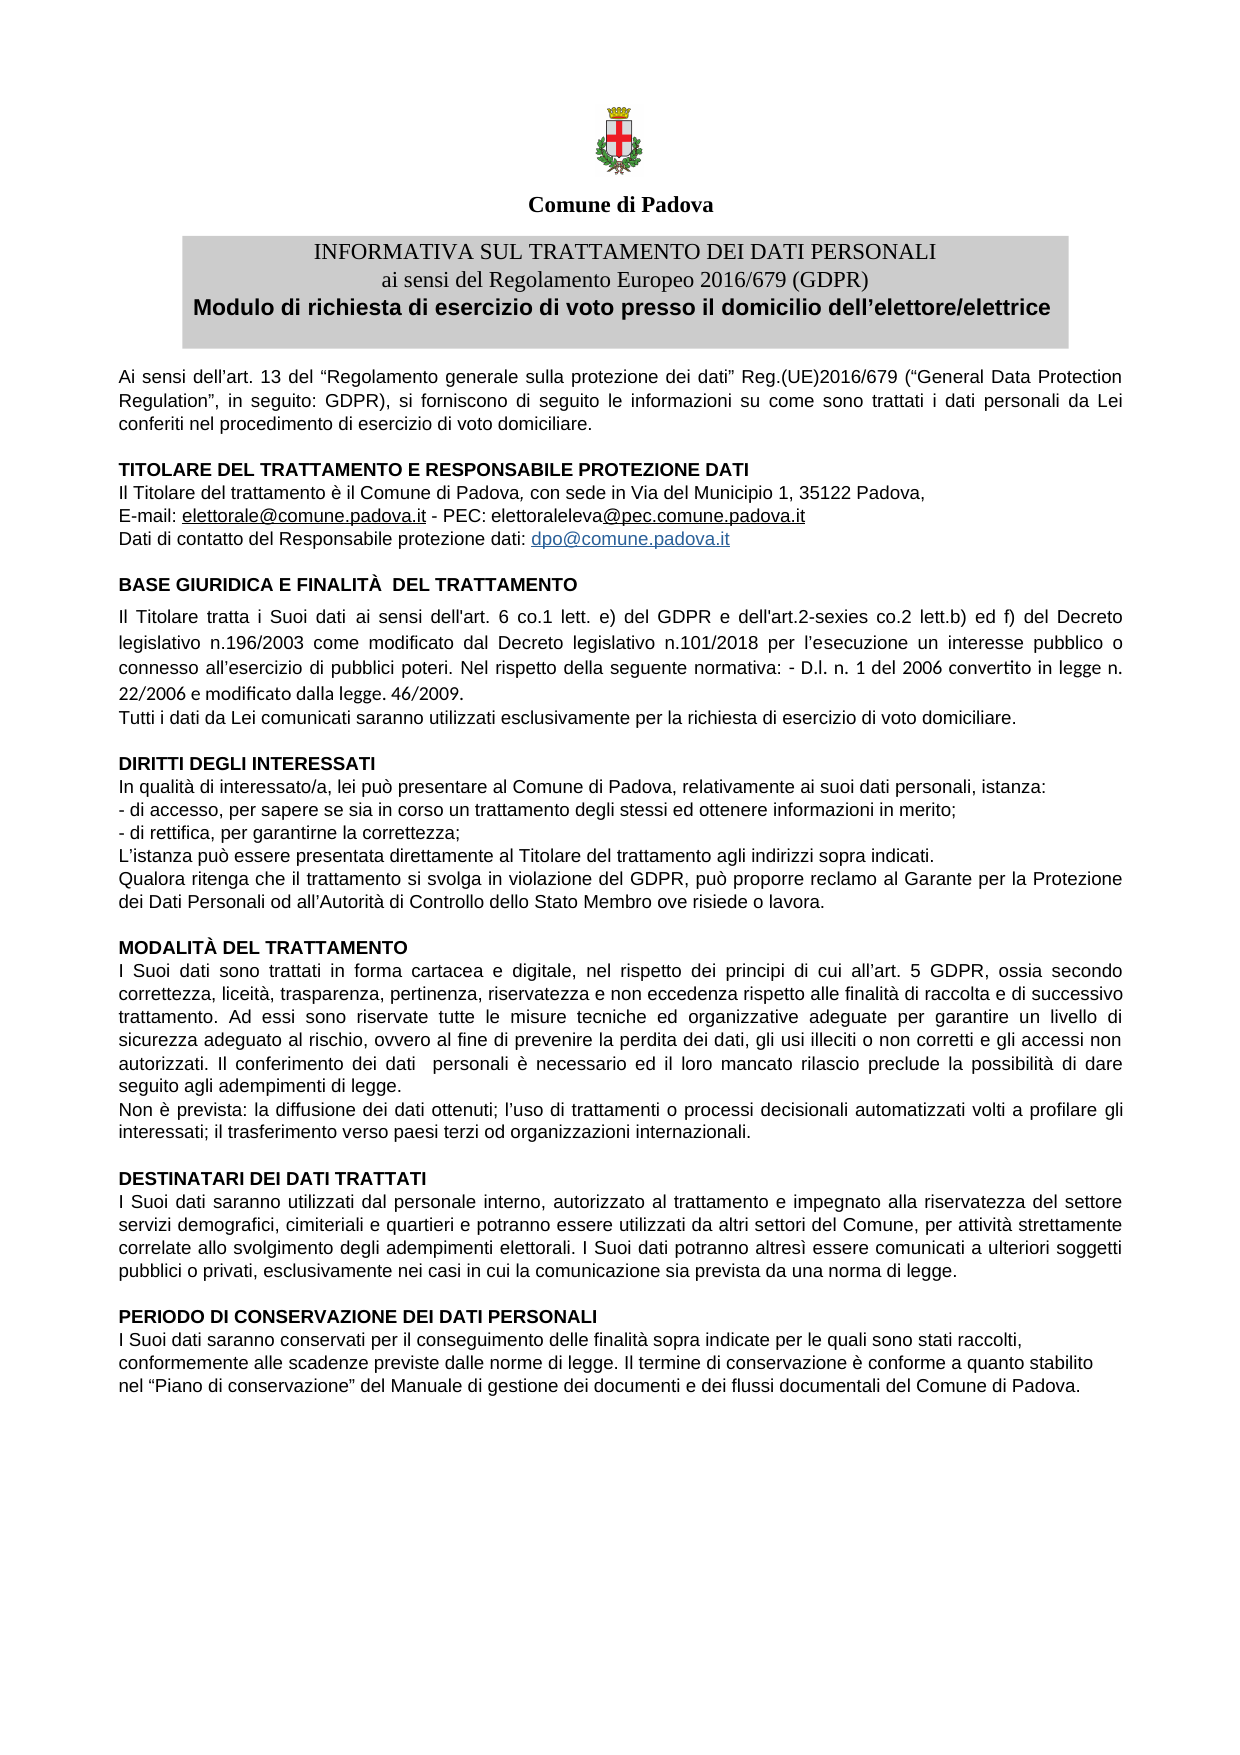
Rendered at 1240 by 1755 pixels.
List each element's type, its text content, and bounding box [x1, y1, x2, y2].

text L’istanza può essere presentata direttamente al Titolare del trattamento agli indirizzi sopra indicati. [118, 845, 1123, 867]
text Tutti i dati da Lei comunicati saranno utilizzati esclusivamente per la richiesta di esercizio di voto domiciliare. [118, 707, 1123, 728]
text Qualora ritenga che il trattamento si svolga in violazione del GDPR, può proporre reclamo al Garante per la Protezione dei Dati Personali od all’Autorità di Controllo dello Stato Membro ove risiede o lavora. [118, 868, 1123, 913]
text Non è prevista: la diffusione dei dati ottenuti; l’uso di trattamenti o processi decisionali automatizzati volti a profilare gli interessati; il trasferimento verso paesi terzi od organizzazioni internazionali. [118, 1098, 1123, 1143]
text I Suoi dati saranno conservati per il conseguimento delle finalità sopra indicate per le quali sono stati raccolti, conformemente alle scadenze previste dalle norme di legge. Il termine di conservazione è conforme a quanto stabilito nel “Piano di conservazione” del Manuale di gestione dei documenti e dei flussi documentali del Comune di Padova. [118, 1328, 1123, 1396]
text Dati di contatto del Responsabile protezione dati: dpo@comune.padova.it [118, 527, 1123, 549]
text I Suoi dati saranno utilizzati dal personale interno, autorizzato al trattamento e impegnato alla riservatezza del settore servizi demografici, cimiteriali e quartieri e potranno essere utilizzati da altri settori del Comune, per attività strettamente correlate allo svolgimento degli adempimenti elettorali. I Suoi dati potranno altresì essere comunicati a ulteriori soggetti pubblici o privati, esclusivamente nei casi in cui la comunicazione sia prevista da una norma di legge. [118, 1190, 1123, 1281]
picture [595, 104, 644, 177]
text - di rettifica, per garantirne la correttezza; [118, 822, 1123, 844]
text E-mail: elettorale@comune.padova.it - PEC: elettoraleleva@pec.comune.padova.it [118, 504, 1123, 526]
text Il Titolare tratta i Suoi dati ai sensi dell'art. 6 co.1 lett. e) del GDPR e dell'art.2-sexies co.2 lett.b) ed f) del Decreto legislativo n.196/2003 come modificato dal Decreto legislativo n.101/2018 per l’esecuzione un interesse pubblico o connesso all’esercizio di pubblici poteri. Nel rispetto della seguente normativa: - D.l. n. 1 del 2006 convertito in legge n. 22/2006 e modificato dalla legge. 46/2009. [118, 597, 1123, 705]
text DESTINATARI DEI DATI TRATTATI [118, 1167, 1123, 1189]
text TITOLARE DEL TRATTAMENTO E RESPONSABILE PROTEZIONE DATI [118, 435, 1123, 480]
text BASE GIURIDICA E FINALITÀ DEL TRATTAMENTO [118, 573, 1123, 595]
text PERIODO DI CONSERVAZIONE DEI DATI PERSONALI [118, 1306, 1123, 1327]
text - di accesso, per sapere se sia in corso un trattamento degli stessi ed ottenere informazioni in merito; [118, 799, 1123, 821]
text Ai sensi dell’art. 13 del “Regolamento generale sulla protezione dei dati” Reg.(UE)2016/679 (“General Data Protection Regulation”, in seguito: GDPR), si forniscono di seguito le informazioni su come sono trattati i dati personali da Lei conferiti nel procedimento di esercizio di voto domiciliare. [118, 366, 1123, 434]
text MODALITÀ DEL TRATTAMENTO [118, 937, 1123, 959]
text Comune di Padova [118, 191, 1123, 217]
text In qualità di interessato/a, lei può presentare al Comune di Padova, relativamente ai suoi dati personali, istanza: [118, 776, 1123, 798]
text I Suoi dati sono trattati in forma cartacea e digitale, nel rispetto dei principi di cui all’art. 5 GDPR, ossia secondo correttezza, liceità, trasparenza, pertinenza, riservatezza e non eccedenza rispetto alle finalità di raccolta e di successivo trattamento. Ad essi sono riservate tutte le misure tecniche ed organizzative adeguate per garantire un livello di sicurezza adeguato al rischio, ovvero al fine di prevenire la perdita dei dati, gli usi illeciti o non corretti e gli accessi non autorizzati. Il conferimento dei dati personali è necessario ed il loro mancato rilascio preclude la possibilità di dare seguito agli adempimenti di legge. [118, 960, 1123, 1097]
text Il Titolare del trattamento è il Comune di Padova, con sede in Via del Municipio 1, 35122 Padova, [118, 481, 1123, 503]
text DIRITTI DEGLI INTERESSATI [118, 753, 1123, 774]
